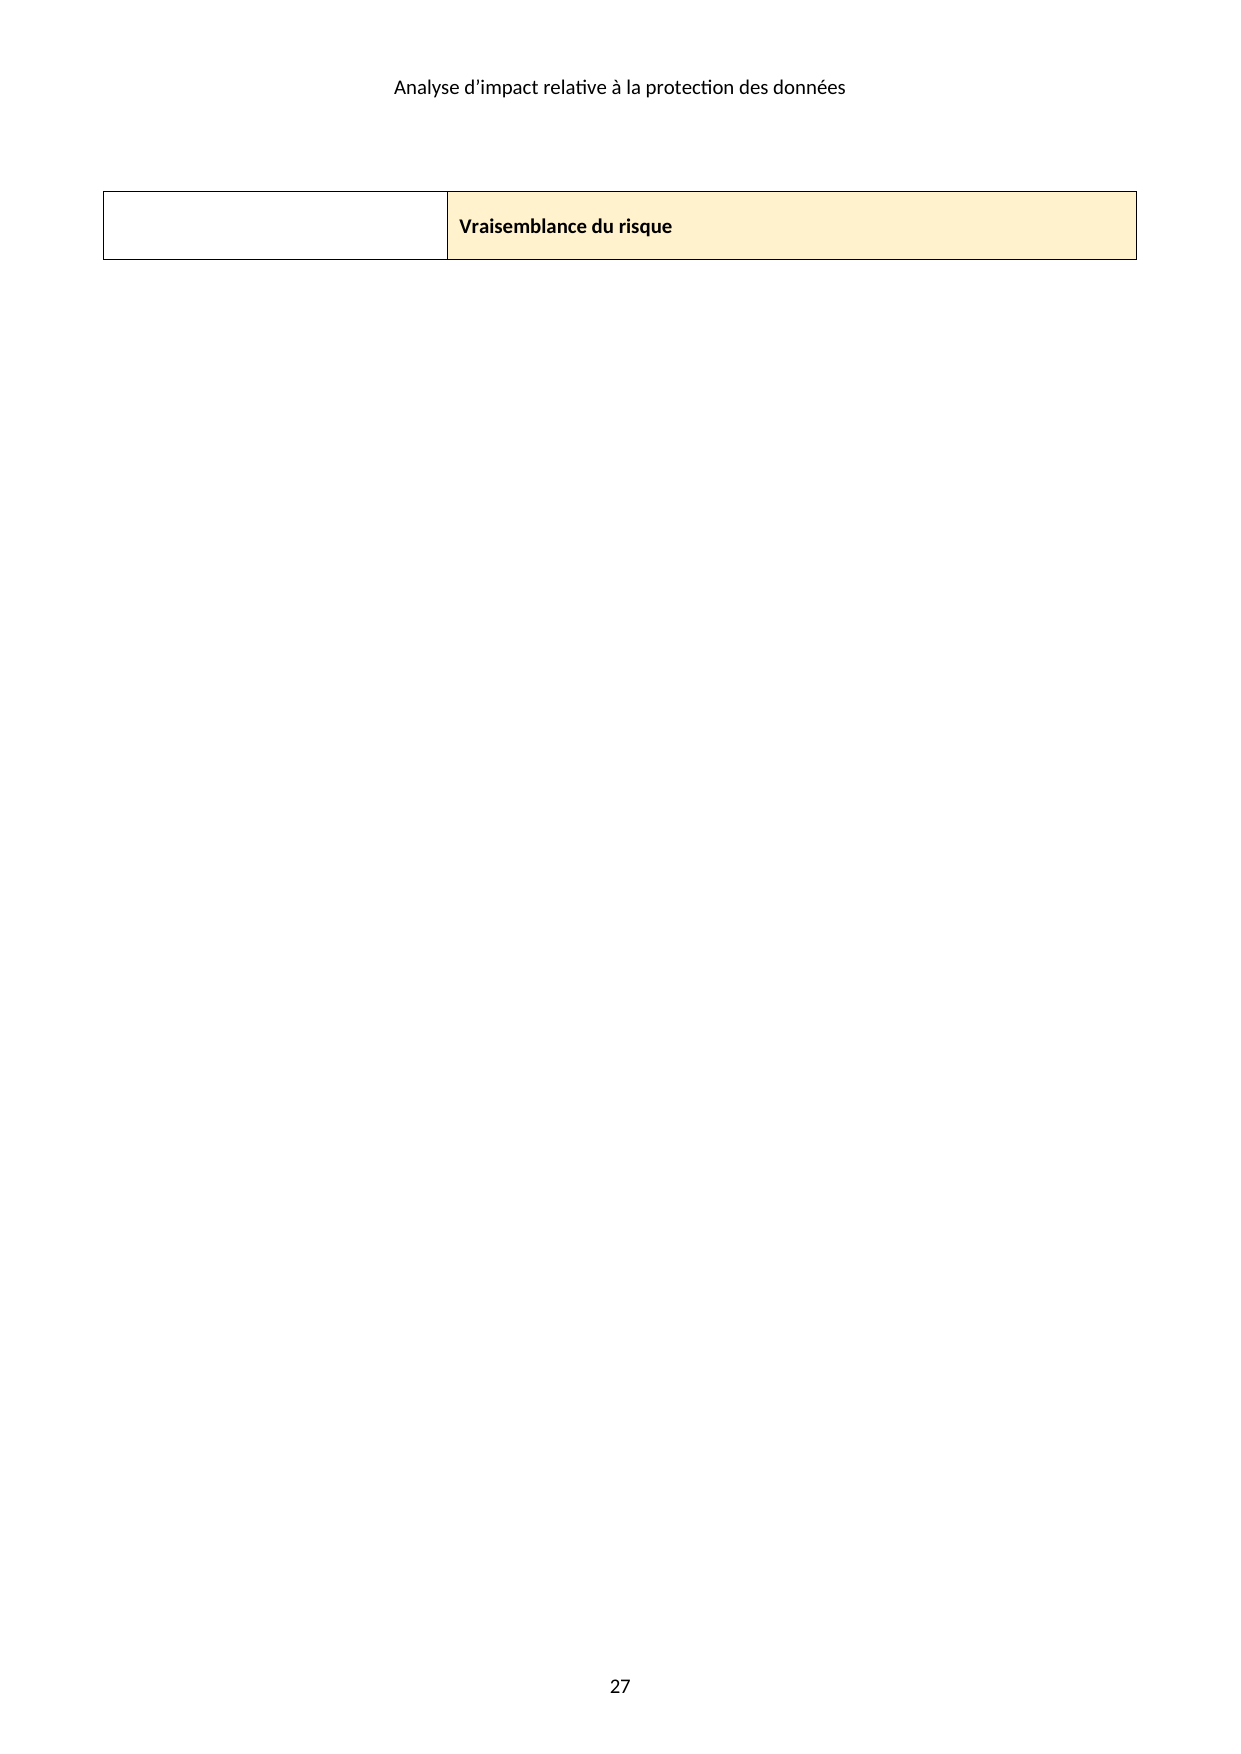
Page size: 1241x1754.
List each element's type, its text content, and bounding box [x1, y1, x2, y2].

table_cell [104, 192, 447, 259]
table_cell Vraisemblance du risque [448, 192, 1136, 259]
